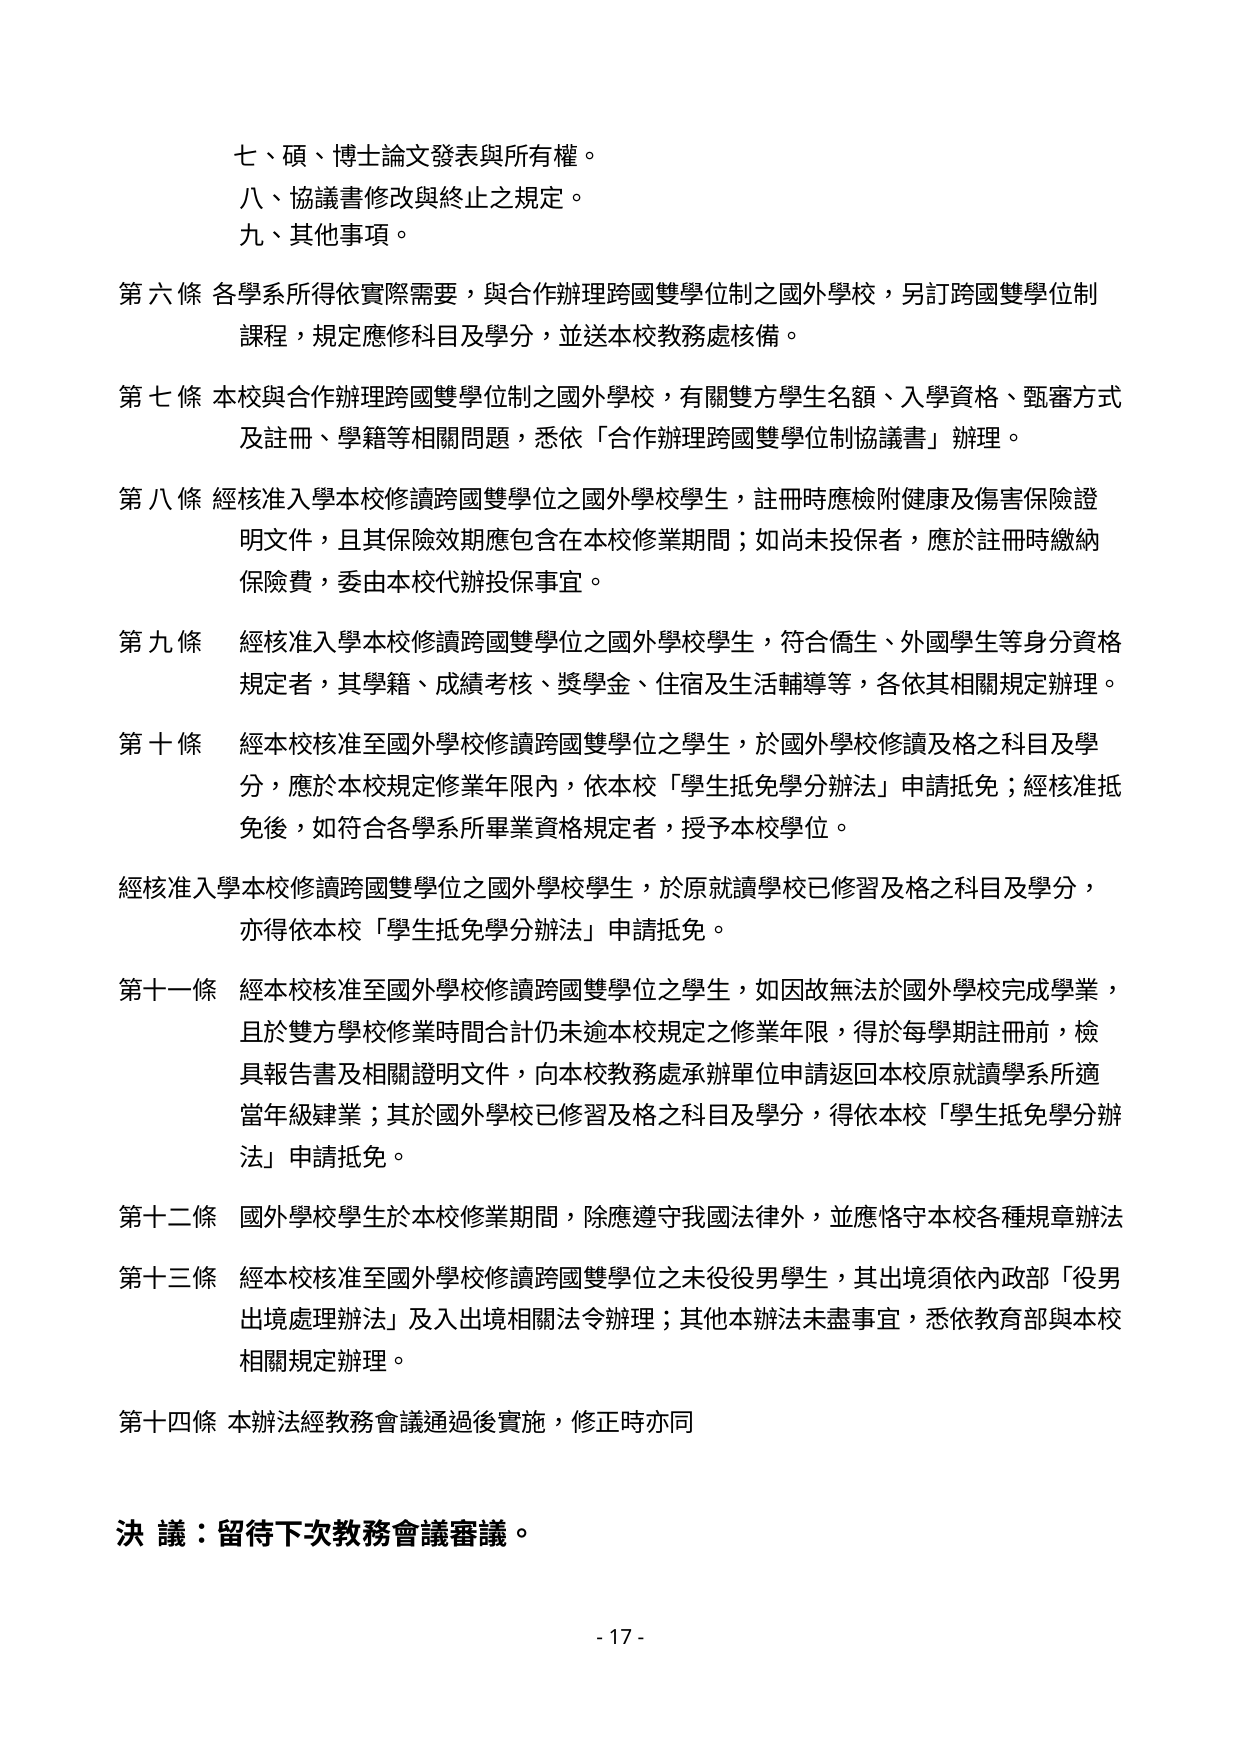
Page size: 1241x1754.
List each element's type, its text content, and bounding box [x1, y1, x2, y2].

text 九、其他事項。 [239, 216, 1122, 252]
text 第 七 條 本校與合作辦理跨國雙學位制之國外學校，有關雙方學生名額、入學資格、甄審方式及註冊、學籍等相關問題，悉依「合作辦理跨國雙學位制協議書」辦理。 [118, 373, 1122, 456]
text 第 八 條 經核准入學本校修讀跨國雙學位之國外學校學生，註冊時應檢附健康及傷害保險證明文件，且其保險效期應包含在本校修業期間；如尚未投保者，應於註冊時繳納保險費，委由本校代辦投保事宜。 [118, 475, 1122, 600]
text 第 九 條 經核准入學本校修讀跨國雙學位之國外學校學生，符合僑生、外國學生等身分資格規定者，其學籍、成績考核、獎學金、住宿及生活輔導等，各依其相關規定辦理。 [118, 618, 1122, 702]
text 八、協議書修改與終止之規定。 [239, 174, 1122, 216]
text 第 十 條 經本校核准至國外學校修讀跨國雙學位之學生，於國外學校修讀及格之科目及學分，應於本校規定修業年限內，依本校「學生抵免學分辦法」申請抵免；經核准抵免後，如符合各學系所畢業資格規定者，授予本校學位。 [118, 721, 1122, 846]
text 決 議：留待下次教務會議審議。 [115, 1511, 1102, 1553]
text 第十一條 經本校核准至國外學校修讀跨國雙學位之學生，如因故無法於國外學校完成學業，且於雙方學校修業時間合計仍未逾本校規定之修業年限，得於每學期註冊前，檢具報告書及相關證明文件，向本校教務處承辦單位申請返回本校原就讀學系所適當年級肄業；其於國外學校已修習及格之科目及學分，得依本校「學生抵免學分辦法」申請抵免。 [118, 966, 1122, 1175]
text 第十四條 本辦法經教務會議通過後實施，修正時亦同 [118, 1398, 1122, 1439]
text 經核准入學本校修讀跨國雙學位之國外學校學生，於原就讀學校已修習及格之科目及學分，亦得依本校「學生抵免學分辦法」申請抵免。 [118, 864, 1122, 948]
text 第 六 條 各學系所得依實際需要，與合作辦理跨國雙學位制之國外學校，另訂跨國雙學位制課程，規定應修科目及學分，並送本校教務處核備。 [118, 271, 1122, 354]
text 第十二條 國外學校學生於本校修業期間，除應遵守我國法律外，並應恪守本校各種規章辦法。 [118, 1193, 1122, 1235]
text 第十三條 經本校核准至國外學校修讀跨國雙學位之未役役男學生，其出境須依內政部「役男出境處理辦法」及入出境相關法令辦理；其他本辦法未盡事宜，悉依教育部與本校相關規定辦理。 [118, 1254, 1122, 1379]
text 七、碩、博士論文發表與所有權。 [233, 132, 1122, 174]
